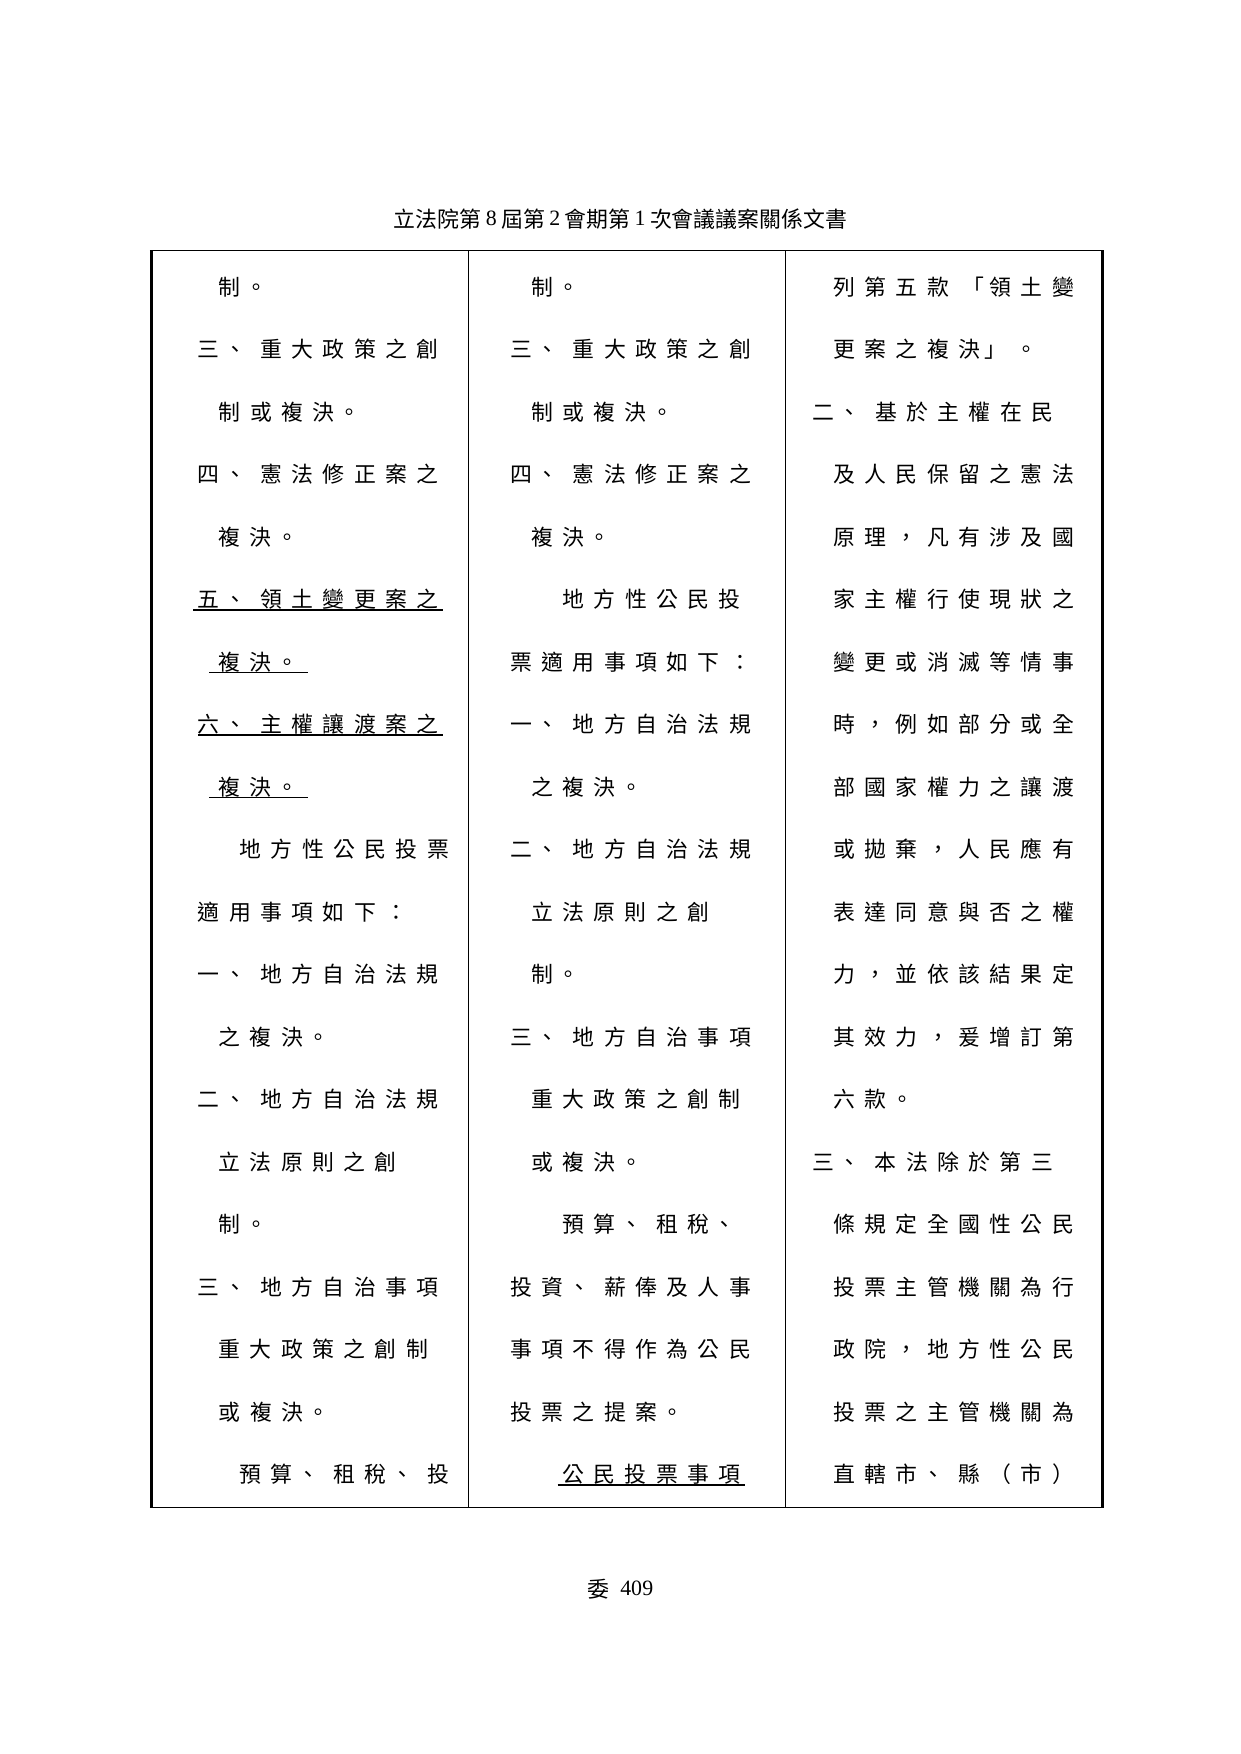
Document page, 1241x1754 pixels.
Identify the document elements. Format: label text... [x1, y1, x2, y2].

table_cell 制。 三、重大政策之創制或複決。 四、憲法修正案之複決。 五、領土變更案之複決。 六、主權讓渡案之複決。 地方性公民投票適用事項如下： 一、地方自治法規之複決。 二、地方自治法規立法原則之創制。 三、地方自治事項重大政策之創制或複決。 預算、租稅、投 [153, 251, 468, 1507]
table_cell 列第五款「領土變更案之複決」。 二、基於主權在民及人民保留之憲法原理，凡有涉及國家主權行使現狀之變更或消滅等情事時，例如部分或全部國家權力之讓渡或拋棄，人民應有表達同意與否之權力，並依該結果定其效力，爰增訂第六款。 三、本法除於第三條規定全國性公民投票主管機關為行政院，地方性公民投票之主管機關為直轄市、縣（市） [786, 251, 1101, 1507]
table_cell 制。 三、重大政策之創制或複決。 四、憲法修正案之複決。 地方性公民投票適用事項如下： 一、地方自治法規之複決。 二、地方自治法規立法原則之創制。 三、地方自治事項重大政策之創制或複決。 預算、租稅、投資、薪俸及人事事項不得作為公民投票之提案。 公民投票事項 [469, 251, 785, 1507]
